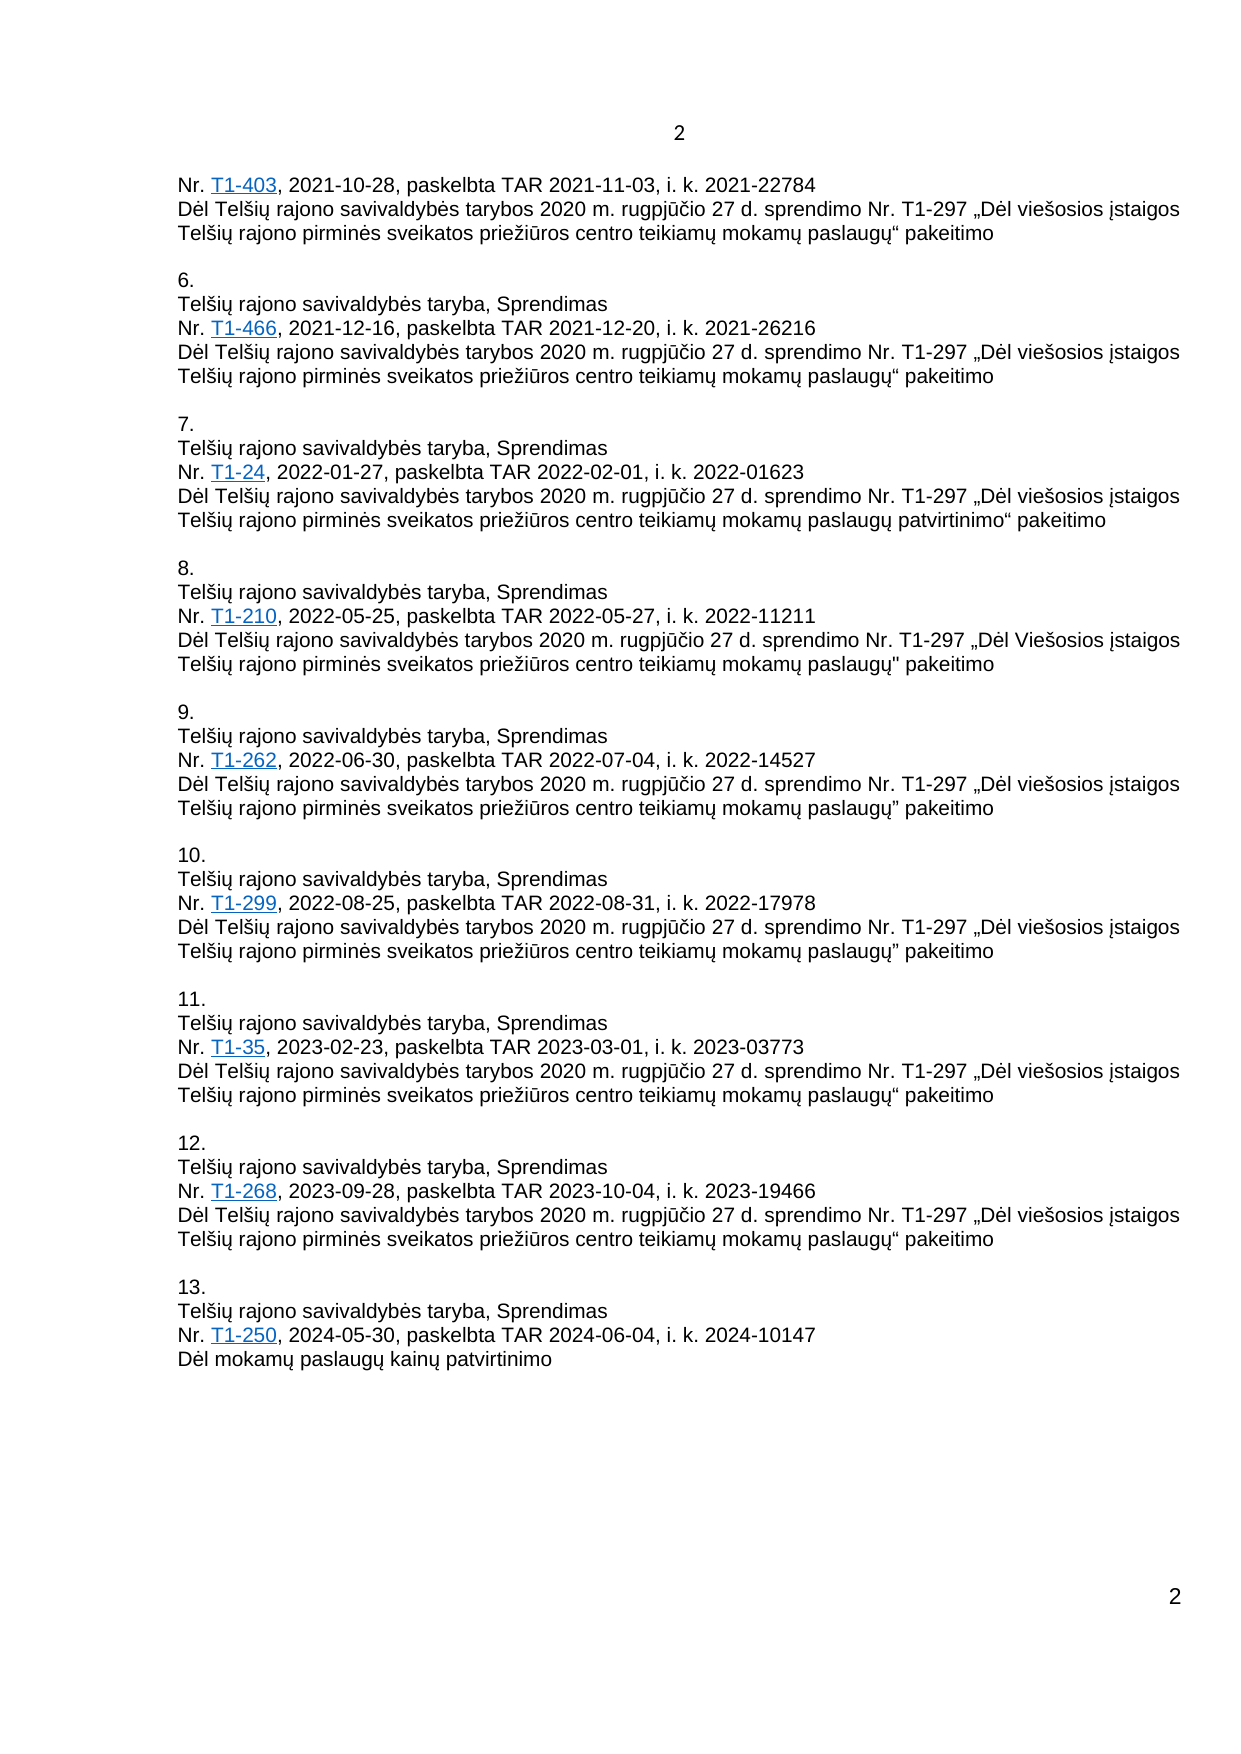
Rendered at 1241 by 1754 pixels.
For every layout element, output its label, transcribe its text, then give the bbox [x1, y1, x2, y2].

text Telšių rajono savivaldybės taryba, Sprendimas [177, 580, 1181, 604]
text Dėl Telšių rajono savivaldybės tarybos 2020 m. rugpjūčio 27 d. sprendimo Nr. T1-297 „Dėl viešosios įstaigos Telšių rajono pirminės sveikatos priežiūros centro teikiamų mokamų paslaugų“ pakeitimo [177, 196, 1181, 244]
text 9. [177, 699, 1181, 723]
text Nr. T1-403, 2021-10-28, paskelbta TAR 2021-11-03, i. k. 2021-22784 [177, 172, 1181, 196]
text Dėl Telšių rajono savivaldybės tarybos 2020 m. rugpjūčio 27 d. sprendimo Nr. T1-297 „Dėl viešosios įstaigos Telšių rajono pirminės sveikatos priežiūros centro teikiamų mokamų paslaugų“ pakeitimo [177, 1059, 1181, 1107]
text Nr. T1-466, 2021-12-16, paskelbta TAR 2021-12-20, i. k. 2021-26216 [177, 316, 1181, 340]
text 7. [177, 412, 1181, 436]
text Telšių rajono savivaldybės taryba, Sprendimas [177, 1155, 1181, 1179]
text 12. [177, 1131, 1181, 1155]
text Nr. T1-210, 2022-05-25, paskelbta TAR 2022-05-27, i. k. 2022-11211 [177, 604, 1181, 628]
text Dėl Telšių rajono savivaldybės tarybos 2020 m. rugpjūčio 27 d. sprendimo Nr. T1-297 „Dėl viešosios įstaigos Telšių rajono pirminės sveikatos priežiūros centro teikiamų mokamų paslaugų“ pakeitimo [177, 1203, 1181, 1251]
text Nr. T1-299, 2022-08-25, paskelbta TAR 2022-08-31, i. k. 2022-17978 [177, 891, 1181, 915]
text Telšių rajono savivaldybės taryba, Sprendimas [177, 723, 1181, 747]
text Nr. T1-250, 2024-05-30, paskelbta TAR 2024-06-04, i. k. 2024-10147 [177, 1322, 1181, 1346]
text Telšių rajono savivaldybės taryba, Sprendimas [177, 436, 1181, 460]
text Nr. T1-35, 2023-02-23, paskelbta TAR 2023-03-01, i. k. 2023-03773 [177, 1035, 1181, 1059]
text Telšių rajono savivaldybės taryba, Sprendimas [177, 1298, 1181, 1322]
text Nr. T1-262, 2022-06-30, paskelbta TAR 2022-07-04, i. k. 2022-14527 [177, 747, 1181, 771]
text 6. [177, 268, 1181, 292]
text 10. [177, 843, 1181, 867]
text Dėl Telšių rajono savivaldybės tarybos 2020 m. rugpjūčio 27 d. sprendimo Nr. T1-297 „Dėl viešosios įstaigos Telšių rajono pirminės sveikatos priežiūros centro teikiamų mokamų paslaugų” pakeitimo [177, 771, 1181, 819]
text 13. [177, 1274, 1181, 1298]
text 8. [177, 556, 1181, 580]
text Dėl Telšių rajono savivaldybės tarybos 2020 m. rugpjūčio 27 d. sprendimo Nr. T1-297 „Dėl viešosios įstaigos Telšių rajono pirminės sveikatos priežiūros centro teikiamų mokamų paslaugų” pakeitimo [177, 915, 1181, 963]
text Telšių rajono savivaldybės taryba, Sprendimas [177, 867, 1181, 891]
text Telšių rajono savivaldybės taryba, Sprendimas [177, 1011, 1181, 1035]
text Dėl Telšių rajono savivaldybės tarybos 2020 m. rugpjūčio 27 d. sprendimo Nr. T1-297 „Dėl viešosios įstaigos Telšių rajono pirminės sveikatos priežiūros centro teikiamų mokamų paslaugų“ pakeitimo [177, 340, 1181, 388]
text Nr. T1-24, 2022-01-27, paskelbta TAR 2022-02-01, i. k. 2022-01623 [177, 460, 1181, 484]
text Nr. T1-268, 2023-09-28, paskelbta TAR 2023-10-04, i. k. 2023-19466 [177, 1179, 1181, 1203]
text Dėl mokamų paslaugų kainų patvirtinimo [177, 1346, 1181, 1370]
text Dėl Telšių rajono savivaldybės tarybos 2020 m. rugpjūčio 27 d. sprendimo Nr. T1-297 „Dėl Viešosios įstaigos Telšių rajono pirminės sveikatos priežiūros centro teikiamų mokamų paslaugų" pakeitimo [177, 628, 1181, 676]
text 11. [177, 987, 1181, 1011]
text Telšių rajono savivaldybės taryba, Sprendimas [177, 292, 1181, 316]
text Dėl Telšių rajono savivaldybės tarybos 2020 m. rugpjūčio 27 d. sprendimo Nr. T1-297 „Dėl viešosios įstaigos Telšių rajono pirminės sveikatos priežiūros centro teikiamų mokamų paslaugų patvirtinimo“ pakeitimo [177, 484, 1181, 532]
